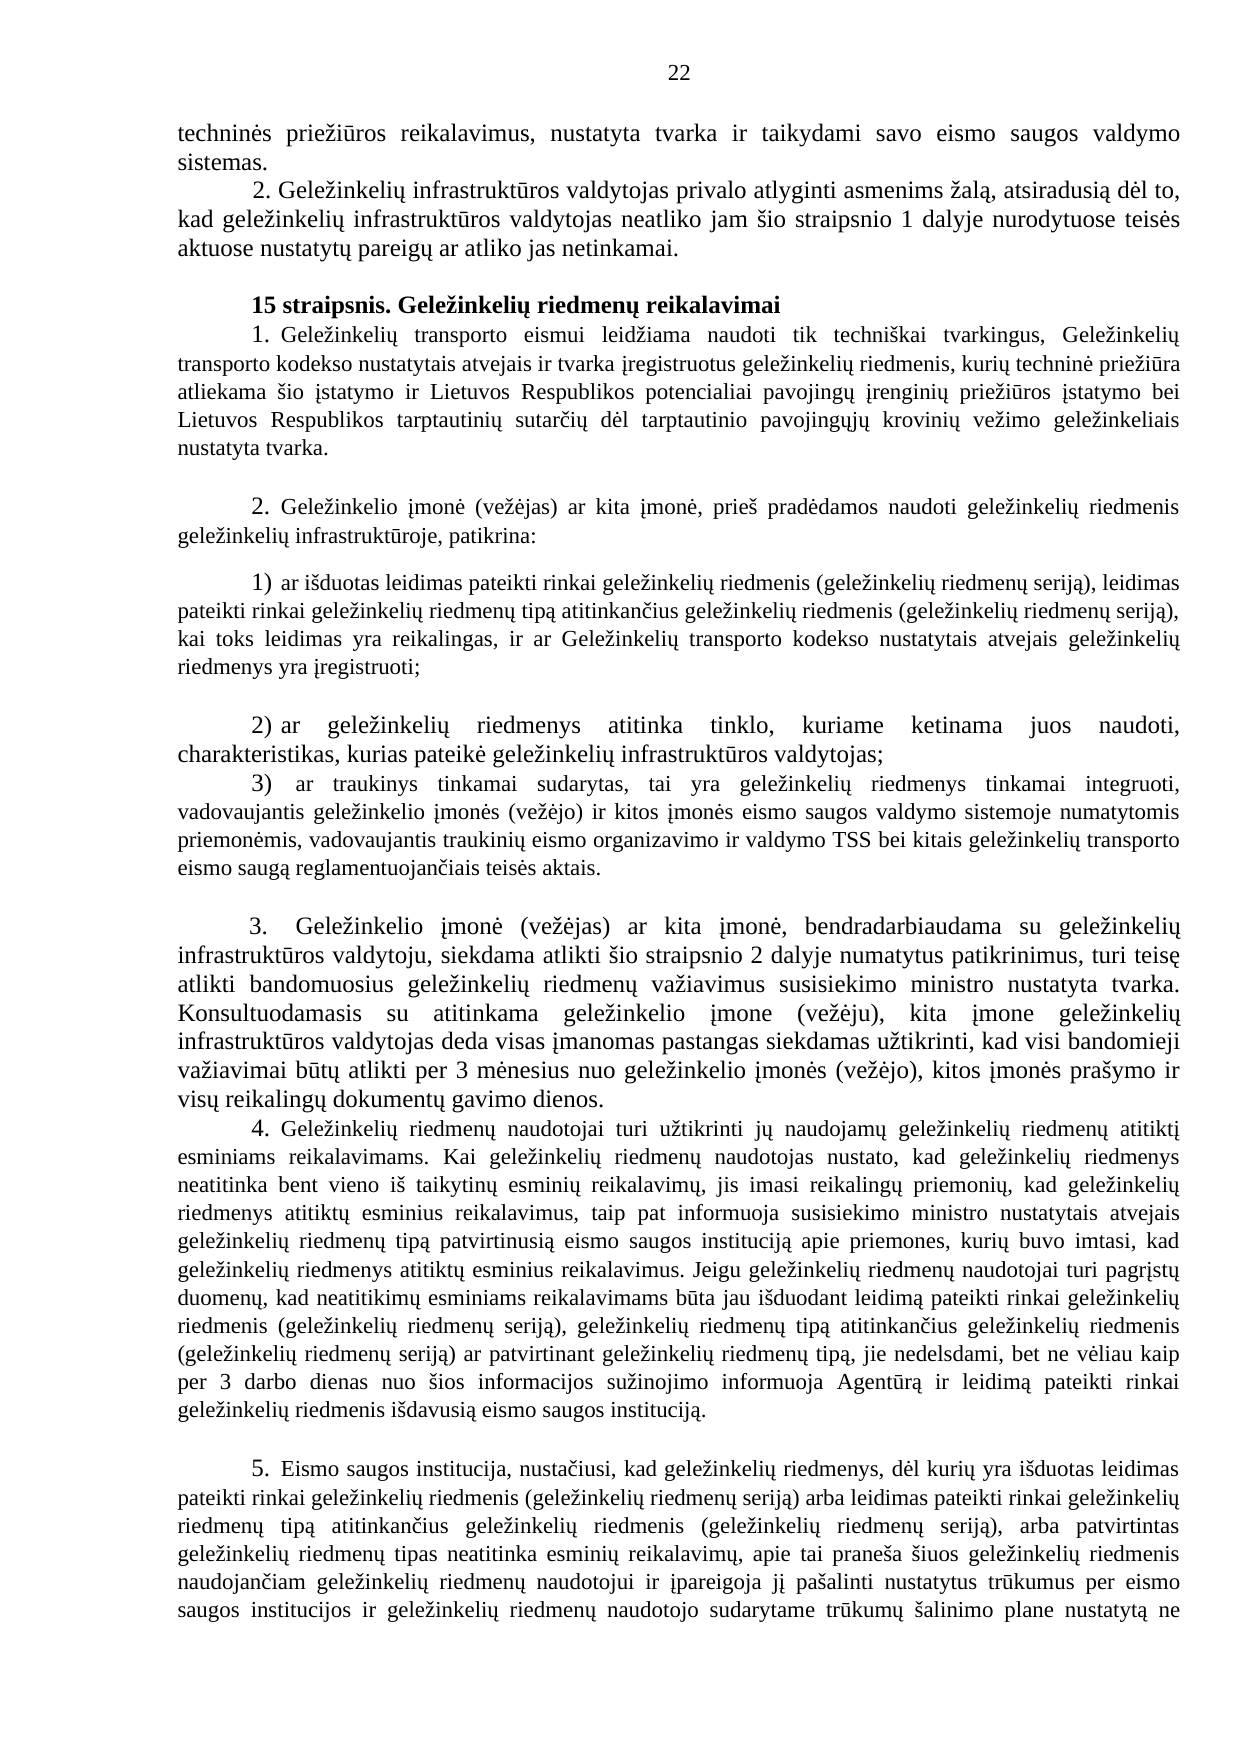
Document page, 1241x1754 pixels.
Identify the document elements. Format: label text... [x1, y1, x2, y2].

text 2. Geležinkelių infrastruktūros valdytojas privalo atlyginti asmenims žalą, atsiradusią dėl to, kad geležinkelių infrastruktūros valdytojas neatliko jam šio straipsnio 1 dalyje nurodytuose teisės aktuose nustatytų pareigų ar atliko jas netinkamai. [177, 176, 1181, 262]
text 5. Eismo saugos institucija, nustačiusi, kad geležinkelių riedmenys, dėl kurių yra išduotas leidimas pateikti rinkai geležinkelių riedmenis (geležinkelių riedmenų seriją) arba leidimas pateikti rinkai geležinkelių riedmenų tipą atitinkančius geležinkelių riedmenis (geležinkelių riedmenų seriją), arba patvirtintas geležinkelių riedmenų tipas neatitinka esminių reikalavimų, apie tai praneša šiuos geležinkelių riedmenis naudojančiam geležinkelių riedmenų naudotojui ir įpareigoja jį pašalinti nustatytus trūkumus per eismo saugos institucijos ir geležinkelių riedmenų naudotojo sudarytame trūkumų šalinimo plane nustatytą ne [177, 1453, 1181, 1622]
text techninės priežiūros reikalavimus, nustatyta tvarka ir taikydami savo eismo saugos valdymo sistemas. [177, 118, 1181, 176]
text 2) ar geležinkelių riedmenys atitinka tinklo, kuriame ketinama juos naudoti, charakteristikas, kurias pateikė geležinkelių infrastruktūros valdytojas; [177, 710, 1181, 768]
text 3) ar traukinys tinkamai sudarytas, tai yra geležinkelių riedmenys tinkamai integruoti, vadovaujantis geležinkelio įmonės (vežėjo) ir kitos įmonės eismo saugos valdymo sistemoje numatytomis priemonėmis, vadovaujantis traukinių eismo organizavimo ir valdymo TSS bei kitais geležinkelių transporto eismo saugą reglamentuojančiais teisės aktais. [177, 768, 1181, 881]
text 1) ar išduotas leidimas pateikti rinkai geležinkelių riedmenis (geležinkelių riedmenų seriją), leidimas pateikti rinkai geležinkelių riedmenų tipą atitinkančius geležinkelių riedmenis (geležinkelių riedmenų seriją), kai toks leidimas yra reikalingas, ir ar Geležinkelių transporto kodekso nustatytais atvejais geležinkelių riedmenys yra įregistruoti; [177, 567, 1181, 680]
text 3. Geležinkelio įmonė (vežėjas) ar kita įmonė, bendradarbiaudama su geležinkelių infrastruktūros valdytoju, siekdama atlikti šio straipsnio 2 dalyje numatytus patikrinimus, turi teisę atlikti bandomuosius geležinkelių riedmenų važiavimus susisiekimo ministro nustatyta tvarka. Konsultuodamasis su atitinkama geležinkelio įmone (vežėju), kita įmone geležinkelių infrastruktūros valdytojas deda visas įmanomas pastangas siekdamas užtikrinti, kad visi bandomieji važiavimai būtų atlikti per 3 mėnesius nuo geležinkelio įmonės (vežėjo), kitos įmonės prašymo ir visų reikalingų dokumentų gavimo dienos. [177, 911, 1181, 1113]
text 2. Geležinkelio įmonė (vežėjas) ar kita įmonė, prieš pradėdamos naudoti geležinkelių riedmenis geležinkelių infrastruktūroje, patikrina: [177, 491, 1181, 548]
text 15 straipsnis. Geležinkelių riedmenų reikalavimai [251, 291, 1181, 319]
text 4. Geležinkelių riedmenų naudotojai turi užtikrinti jų naudojamų geležinkelių riedmenų atitiktį esminiams reikalavimams. Kai geležinkelių riedmenų naudotojas nustato, kad geležinkelių riedmenys neatitinka bent vieno iš taikytinų esminių reikalavimų, jis imasi reikalingų priemonių, kad geležinkelių riedmenys atitiktų esminius reikalavimus, taip pat informuoja susisiekimo ministro nustatytais atvejais geležinkelių riedmenų tipą patvirtinusią eismo saugos instituciją apie priemones, kurių buvo imtasi, kad geležinkelių riedmenys atitiktų esminius reikalavimus. Jeigu geležinkelių riedmenų naudotojai turi pagrįstų duomenų, kad neatitikimų esminiams reikalavimams būta jau išduodant leidimą pateikti rinkai geležinkelių riedmenis (geležinkelių riedmenų seriją), geležinkelių riedmenų tipą atitinkančius geležinkelių riedmenis (geležinkelių riedmenų seriją) ar patvirtinant geležinkelių riedmenų tipą, jie nedelsdami, bet ne vėliau kaip per 3 darbo dienas nuo šios informacijos sužinojimo informuoja Agentūrą ir leidimą pateikti rinkai geležinkelių riedmenis išdavusią eismo saugos instituciją. [177, 1113, 1181, 1423]
text 1. Geležinkelių transporto eismui leidžiama naudoti tik techniškai tvarkingus, Geležinkelių transporto kodekso nustatytais atvejais ir tvarka įregistruotus geležinkelių riedmenis, kurių techninė priežiūra atliekama šio įstatymo ir Lietuvos Respublikos potencialiai pavojingų įrenginių priežiūros įstatymo bei Lietuvos Respublikos tarptautinių sutarčių dėl tarptautinio pavojingųjų krovinių vežimo geležinkeliais nustatyta tvarka. [177, 319, 1181, 461]
